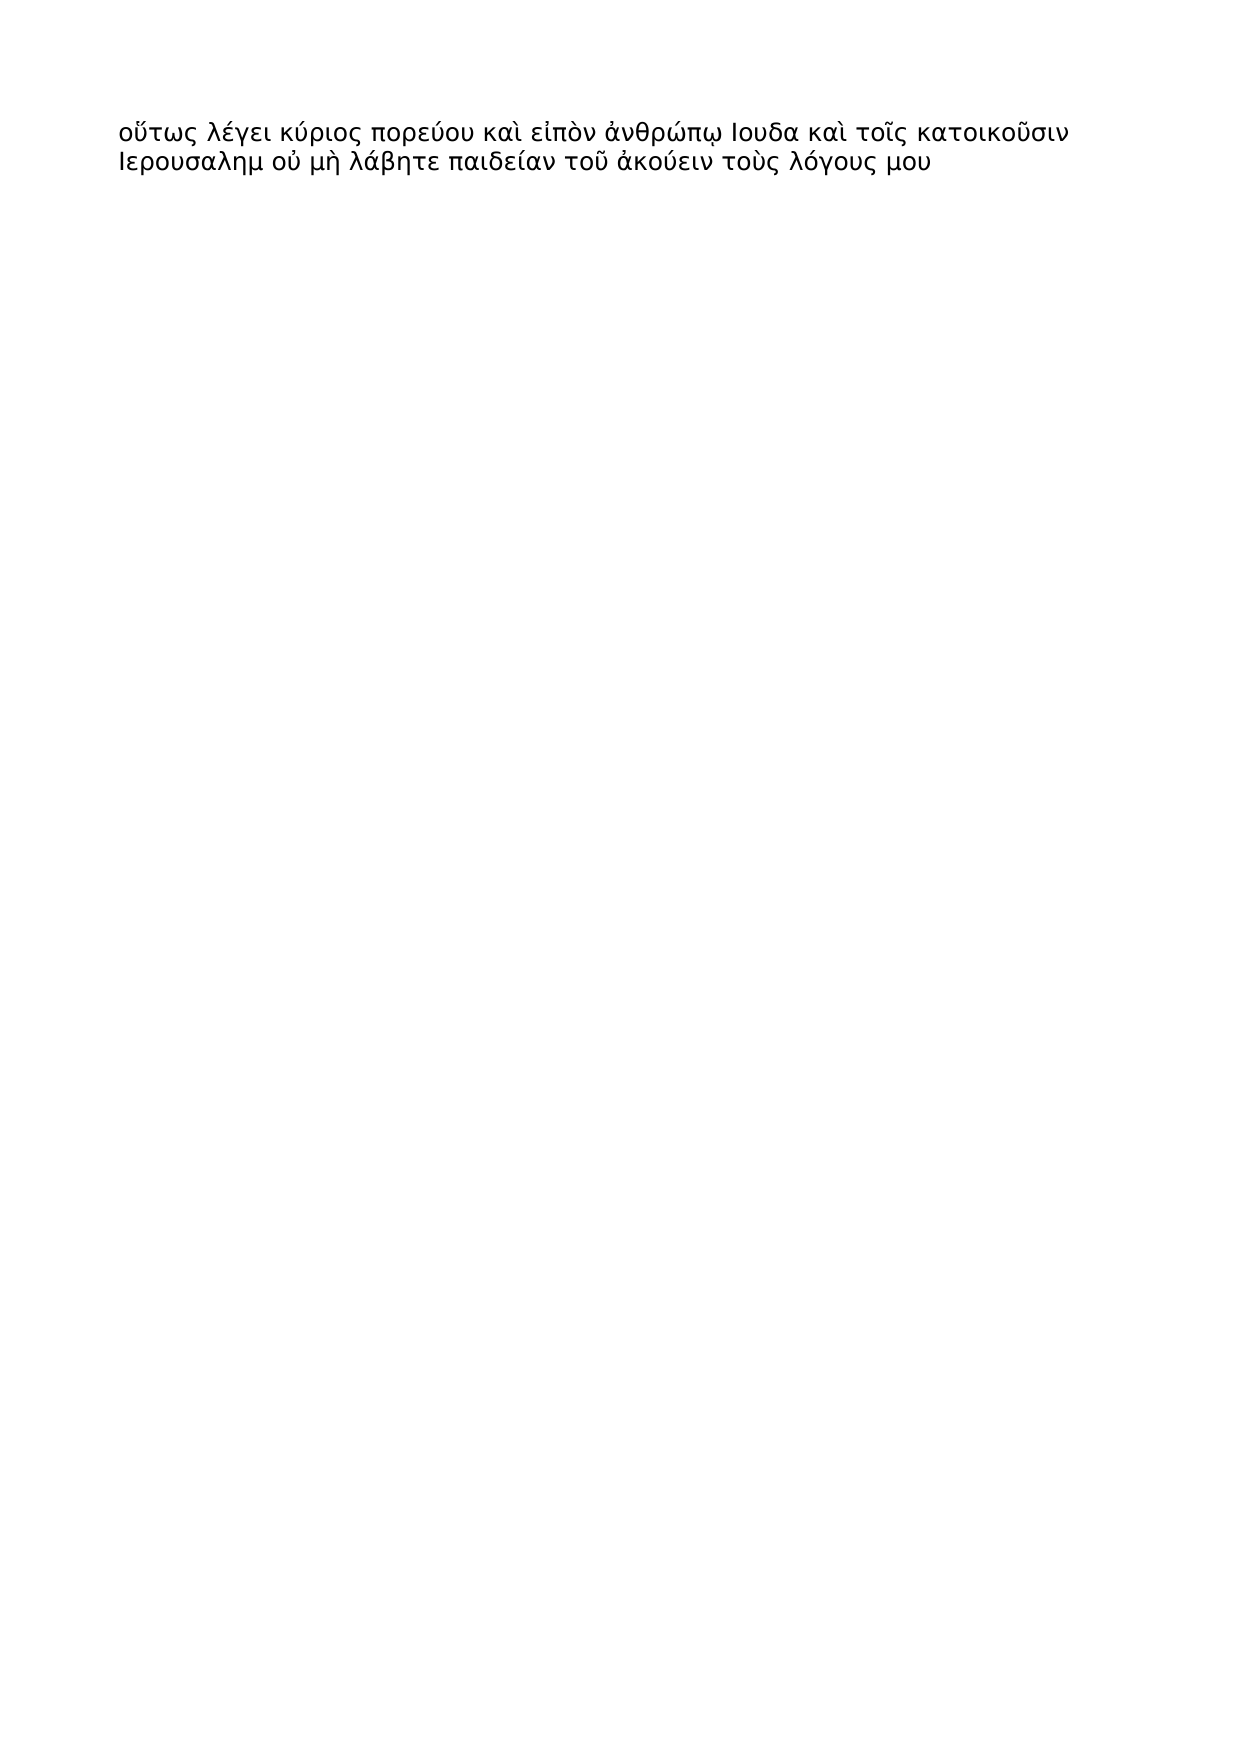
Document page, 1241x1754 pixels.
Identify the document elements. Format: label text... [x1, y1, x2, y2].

text οὕτως λέγει κύριος πορεύου καὶ εἰπὸν ἀνθρώπῳ Ιουδα καὶ τοῖς κατοικοῦσιν Ιερουσαλημ οὐ μὴ λάβητε παιδείαν τοῦ ἀκούειν τοὺς λόγους μου [118, 118, 1122, 176]
